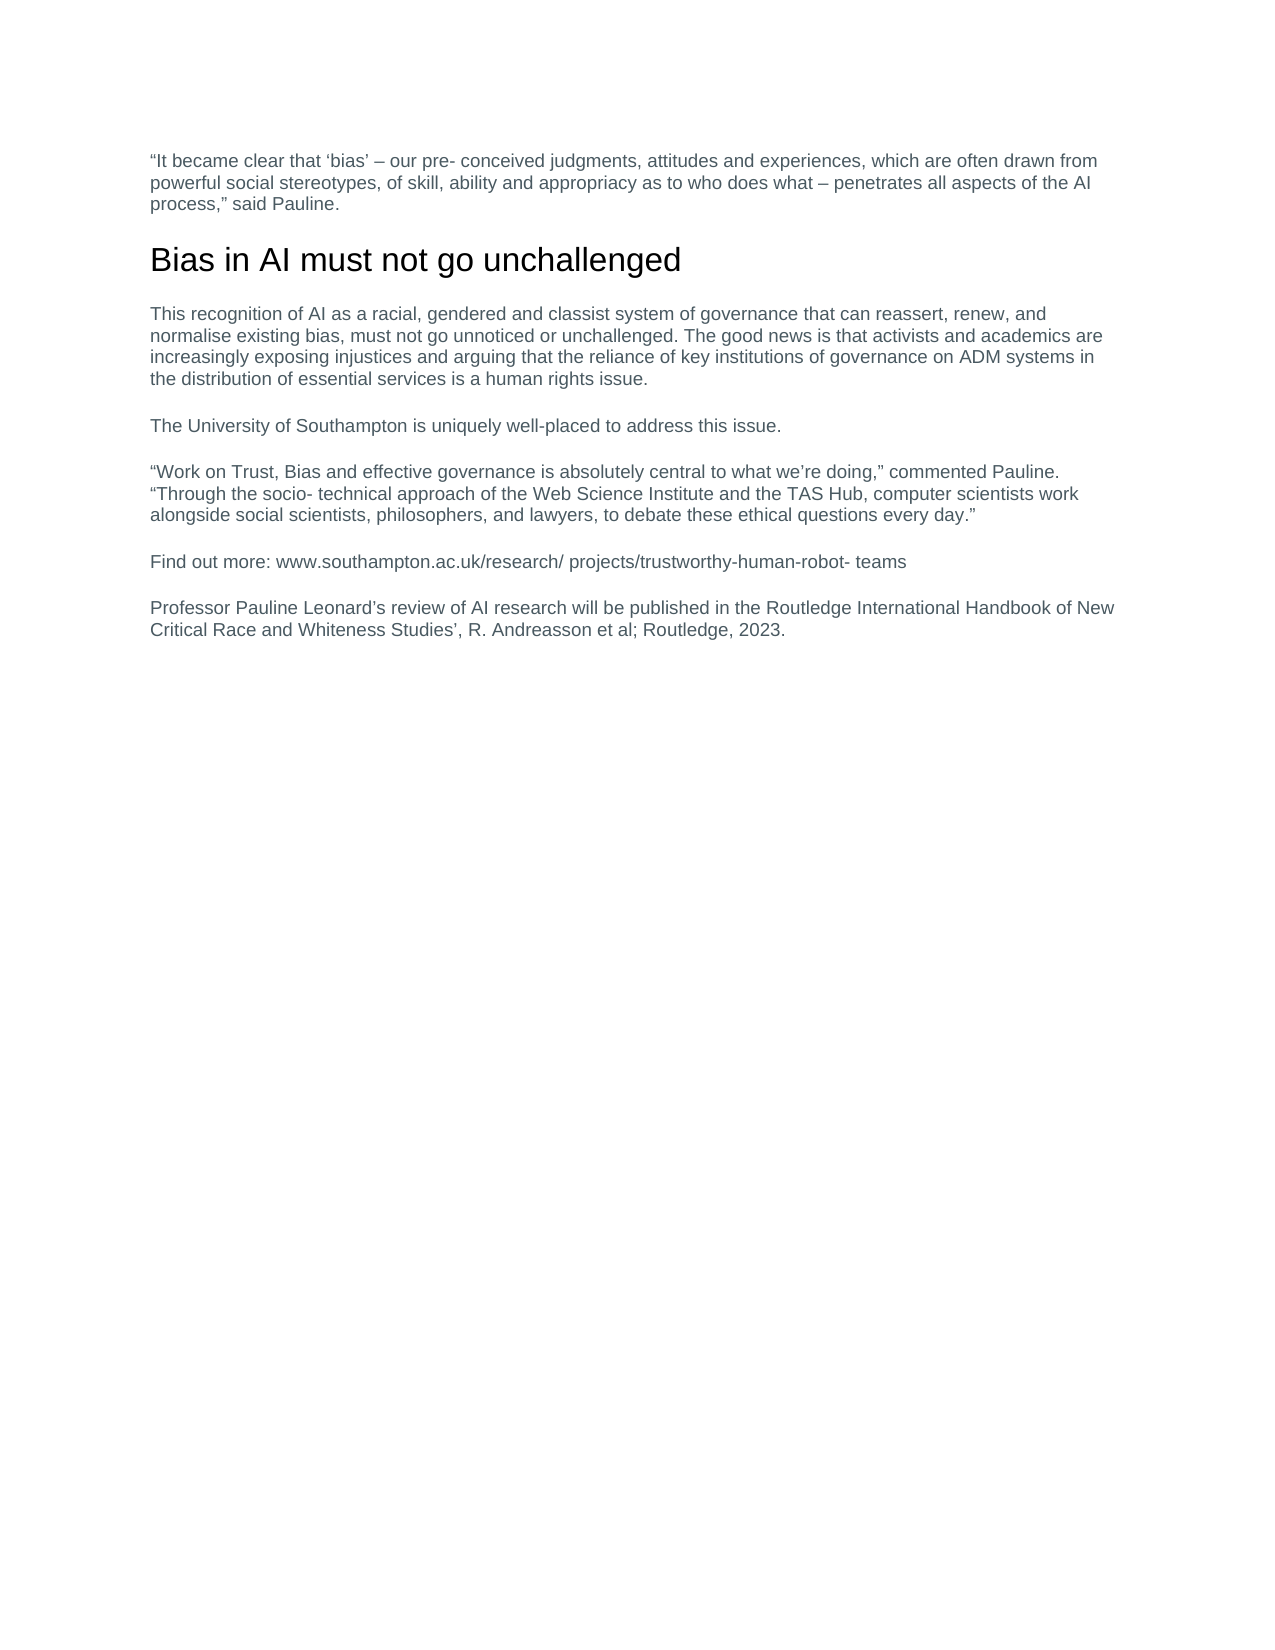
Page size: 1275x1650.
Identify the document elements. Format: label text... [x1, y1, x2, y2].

text Find out more: www.southampton.ac.uk/research/ projects/trustworthy-human-robot- teams [150, 551, 1125, 572]
text “It became clear that ‘bias’ – our pre- conceived judgments, attitudes and experiences, which are often drawn from powerful social stereotypes, of skill, ability and appropriacy as to who does what – penetrates all aspects of the AI process,” said Pauline. [150, 150, 1125, 215]
text Professor Pauline Leonard’s review of AI research will be published in the Routledge International Handbook of New Critical Race and Whiteness Studies’, R. Andreasson et al; Routledge, 2023. [150, 597, 1125, 640]
text The University of Southampton is uniquely well-placed to address this issue. [150, 414, 1125, 436]
text This recognition of AI as a racial, gendered and classist system of governance that can reassert, renew, and normalise existing bias, must not go unnoticed or unchallenged. The good news is that activists and academics are increasingly exposing injustices and arguing that the reliance of key institutions of governance on ADM systems in the distribution of essential services is a human rights issue. [150, 303, 1125, 389]
text “Work on Trust, Bias and effective governance is absolutely central to what we’re doing,” commented Pauline. “Through the socio- technical approach of the Web Science Institute and the TAS Hub, computer scientists work alongside social scientists, philosophers, and lawyers, to debate these ethical questions every day.” [150, 461, 1125, 526]
subtitle Bias in AI must not go unchallenged [150, 240, 1125, 278]
